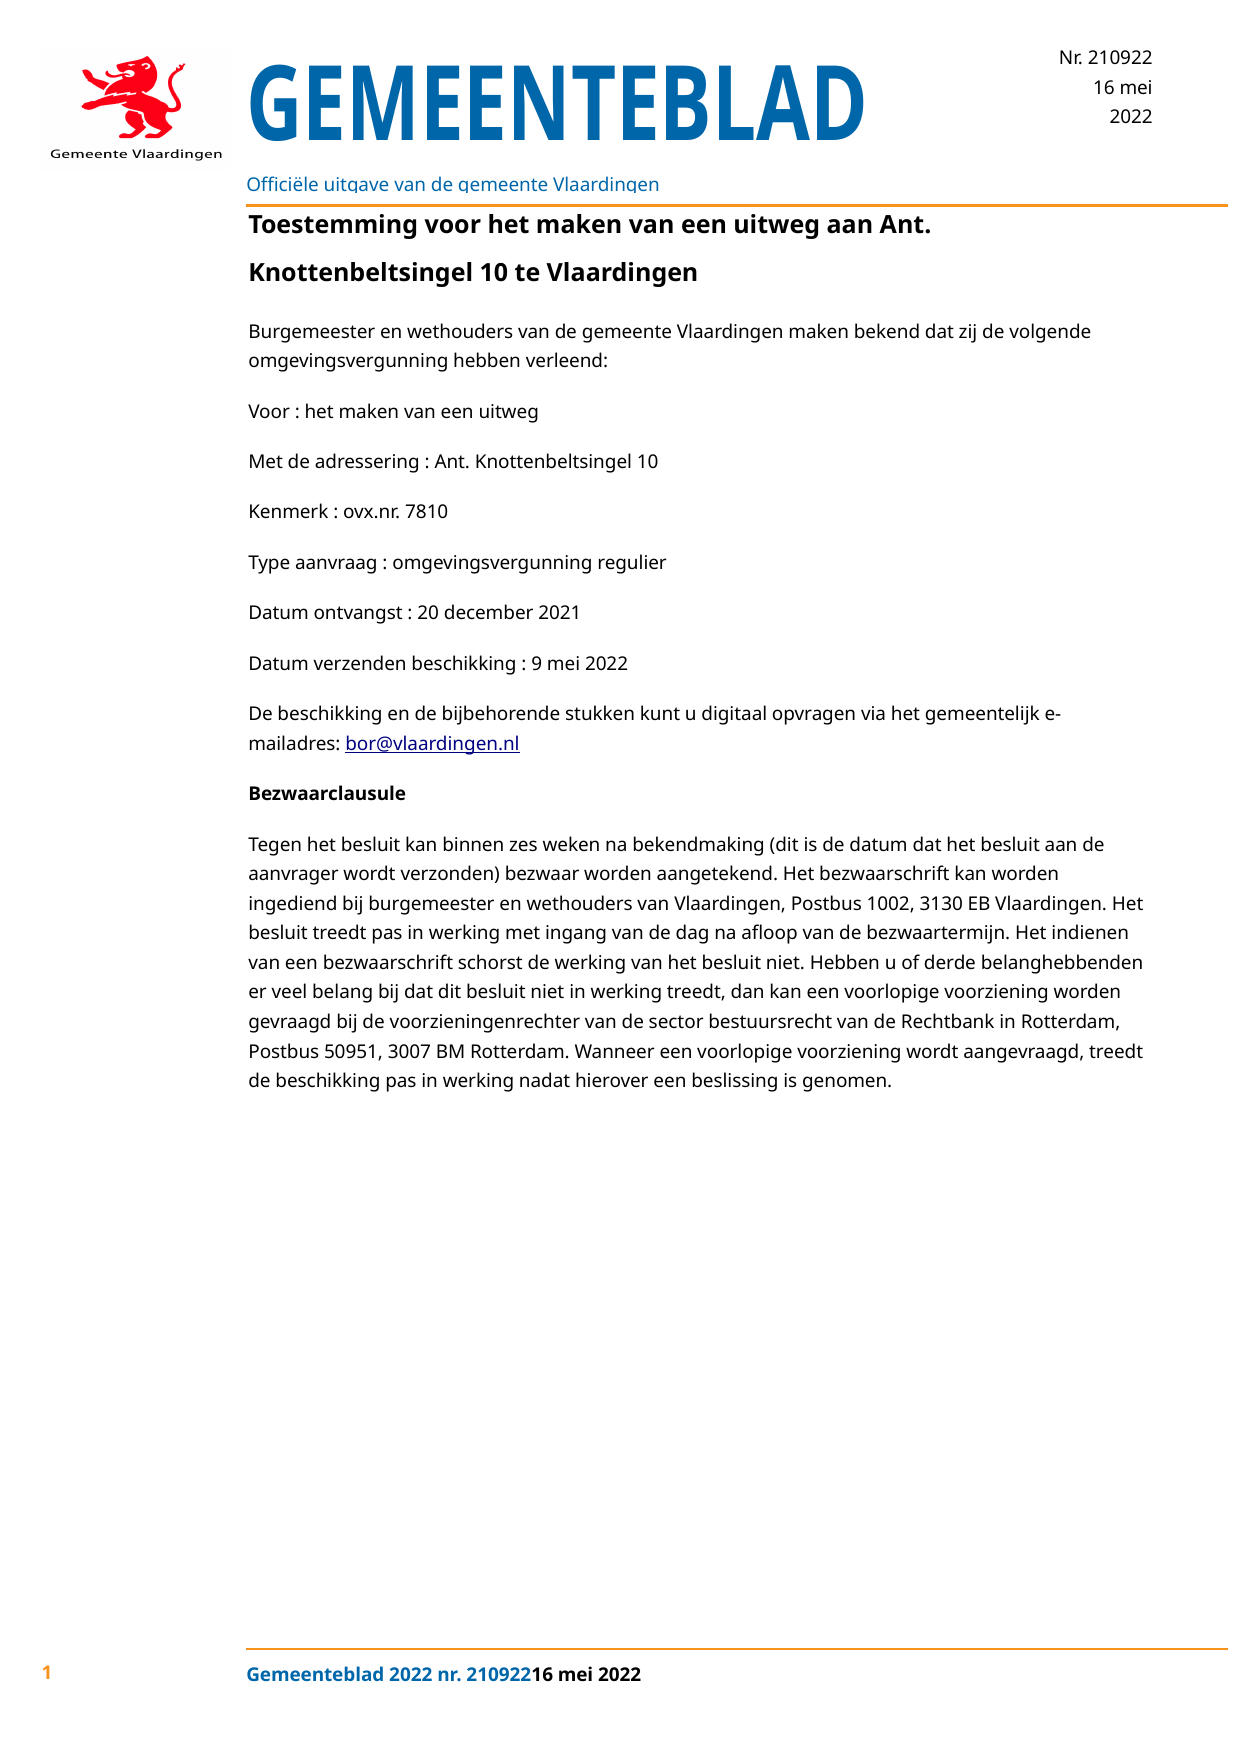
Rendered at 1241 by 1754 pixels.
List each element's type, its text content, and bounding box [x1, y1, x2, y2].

text Datum verzenden beschikking : 9 mei 2022 [248, 650, 1152, 676]
text Type aanvraag : omgevingsvergunning regulier [248, 549, 1152, 575]
text De beschikking en de bijbehorende stukken kunt u digitaal opvragen via het gemeentelijk e-mailadres: bor@vlaardingen.nl [248, 700, 1152, 756]
text Voor : het maken van een uitweg [248, 398, 1152, 424]
text Kenmerk : ovx.nr. 7810 [248, 499, 1152, 524]
text Bezwaarclausule [248, 780, 1152, 806]
text Toestemming voor het maken van een uitweg aan Ant. Knottenbeltsingel 10 te Vlaardingen [248, 207, 1152, 288]
text Datum ontvangst : 20 december 2021 [248, 599, 1152, 625]
text Burgemeester en wethouders van de gemeente Vlaardingen maken bekend dat zij de volgende omgevingsvergunning hebben verleend: [248, 318, 1152, 373]
text Tegen het besluit kan binnen zes weken na bekendmaking (dit is de datum dat het besluit aan de aanvrager wordt verzonden) bezwaar worden aangetekend. Het bezwaarschrift kan worden ingediend bij burgemeester en wethouders van Vlaardingen, Postbus 1002, 3130 EB Vlaardingen. Het besluit treedt pas in werking met ingang van de dag na afloop van de bezwaartermijn. Het indienen van een bezwaarschrift schorst de werking van het besluit niet. Hebben u of derde belanghebbenden er veel belang bij dat dit besluit niet in werking treedt, dan kan een voorlopige voorziening worden gevraagd bij de voorzieningenrechter van de sector bestuursrecht van de Rechtbank in Rotterdam, Postbus 50951, 3007 BM Rotterdam. Wanneer een voorlopige voorziening wordt aangevraagd, treedt de beschikking pas in werking nadat hierover een beslissing is genomen. [248, 831, 1152, 1093]
picture [41, 47, 231, 172]
text Met de adressering : Ant. Knottenbeltsingel 10 [248, 448, 1152, 474]
